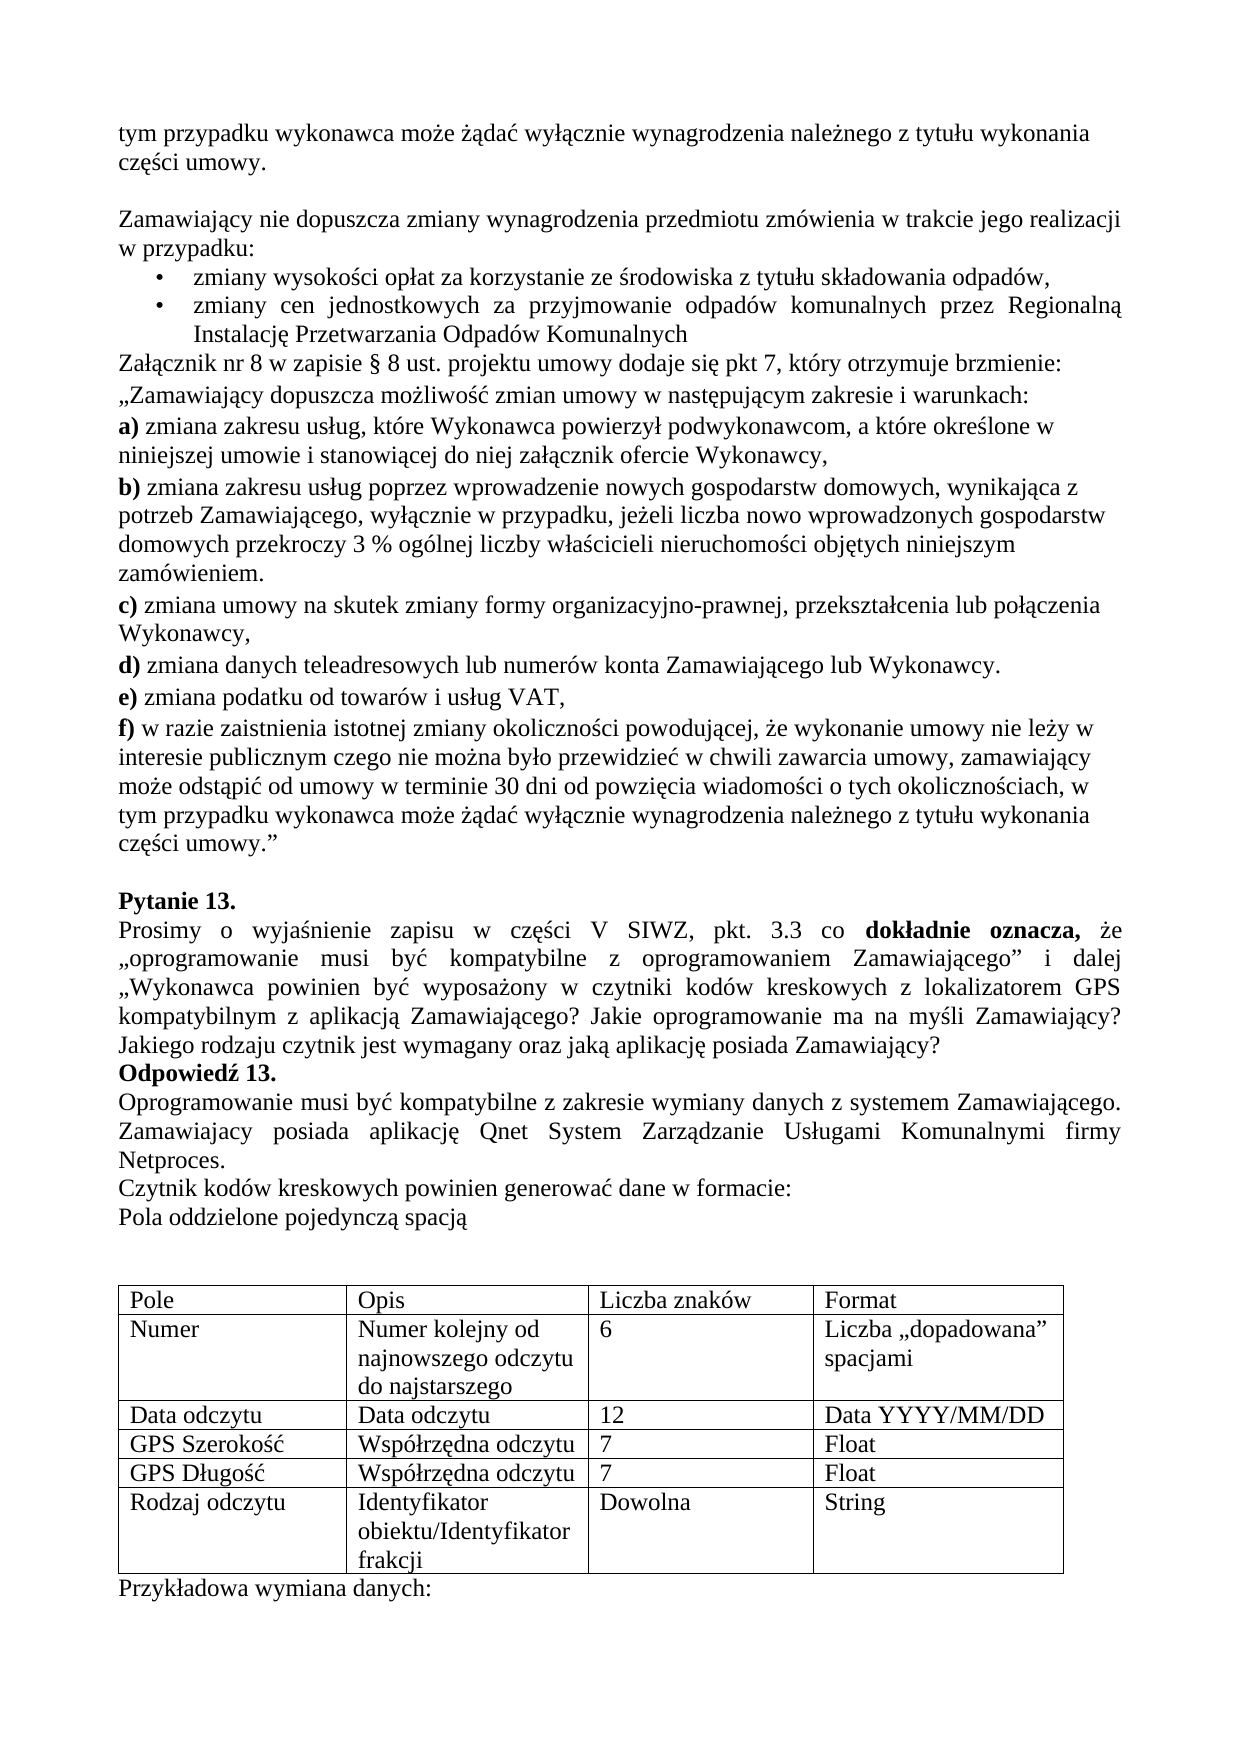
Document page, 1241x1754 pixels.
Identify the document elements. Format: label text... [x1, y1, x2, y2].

table_cell Numer kolejny od najnowszego odczytu do najstarszego [347, 1315, 588, 1400]
text c) zmiana umowy na skutek zmiany formy organizacyjno-prawnej, przekształcenia lub połączenia Wykonawcy, [118, 590, 1122, 647]
list zmiany cen jednostkowych za przyjmowanie odpadów komunalnych przez Regionalną Instalację Przetwarzania Odpadów Komunalnych [156, 291, 1122, 348]
text b) zmiana zakresu usług poprzez wprowadzenie nowych gospodarstw domowych, wynikająca z potrzeb Zamawiającego, wyłącznie w przypadku, jeżeli liczba nowo wprowadzonych gospodarstw domowych przekroczy 3 % ogólnej liczby właścicieli nieruchomości objętych niniejszym zamówieniem. [118, 472, 1122, 587]
text Odpowiedź 13. [118, 1058, 1122, 1087]
text Pola oddzielone pojedynczą spacją [118, 1202, 1122, 1231]
text Załącznik nr 8 w zapisie § 8 ust. projektu umowy dodaje się pkt 7, który otrzymuje brzmienie: [118, 348, 1122, 377]
text tym przypadku wykonawca może żądać wyłącznie wynagrodzenia należnego z tytułu wykonania części umowy. [118, 118, 1122, 176]
table_cell 12 [589, 1401, 813, 1429]
table_cell 7 [589, 1430, 813, 1458]
text e) zmiana podatku od towarów i usług VAT, [118, 682, 1122, 711]
text Prosimy o wyjaśnienie zapisu w części V SIWZ, pkt. 3.3 co dokładnie oznacza, że „oprogramowanie musi być kompatybilne z oprogramowaniem Zamawiającego” i dalej „Wykonawca powinien być wyposażony w czytniki kodów kreskowych z lokalizatorem GPS kompatybilnym z aplikacją Zamawiającego? Jakie oprogramowanie ma na myśli Zamawiający? Jakiego rodzaju czytnik jest wymagany oraz jaką aplikację posiada Zamawiający? [118, 915, 1122, 1058]
text Czytnik kodów kreskowych powinien generować dane w formacie: [118, 1173, 1122, 1202]
table_header Pole [119, 1286, 346, 1314]
text d) zmiana danych teleadresowych lub numerów konta Zamawiającego lub Wykonawcy. [118, 650, 1122, 679]
table_cell Identyfikator obiektu/Identyfikator frakcji [347, 1488, 588, 1573]
table_cell GPS Długość [119, 1459, 346, 1487]
table_cell GPS Szerokość [119, 1430, 346, 1458]
table_header Liczba znaków [589, 1286, 813, 1314]
text f) w razie zaistnienia istotnej zmiany okoliczności powodującej, że wykonanie umowy nie leży w interesie publicznym czego nie można było przewidzieć w chwili zawarcia umowy, zamawiający może odstąpić od umowy w terminie 30 dni od powzięcia wiadomości o tych okolicznościach, w tym przypadku wykonawca może żądać wyłącznie wynagrodzenia należnego z tytułu wykonania części umowy.” [118, 713, 1122, 857]
table_header Opis [347, 1286, 588, 1314]
table_cell Dowolna [589, 1488, 813, 1573]
text Przykładowa wymiana danych: [118, 1573, 1122, 1602]
table_cell Data odczytu [119, 1401, 346, 1429]
text a) zmiana zakresu usług, które Wykonawca powierzył podwykonawcom, a które określone w niniejszej umowie i stanowiącej do niej załącznik ofercie Wykonawcy, [118, 411, 1122, 469]
text Pytanie 13. [118, 886, 1122, 915]
table_cell Liczba „dopadowana” spacjami [814, 1315, 1063, 1400]
table_cell 6 [589, 1315, 813, 1400]
table_cell Współrzędna odczytu [347, 1430, 588, 1458]
table_cell Data odczytu [347, 1401, 588, 1429]
table_cell 7 [589, 1459, 813, 1487]
table_cell Numer [119, 1315, 346, 1400]
table_cell String [814, 1488, 1063, 1573]
table_cell Współrzędna odczytu [347, 1459, 588, 1487]
text „Zamawiający dopuszcza możliwość zmian umowy w następującym zakresie i warunkach: [118, 380, 1122, 408]
table_cell Float [814, 1459, 1063, 1487]
list zmiany wysokości opłat za korzystanie ze środowiska z tytułu składowania odpadów, [156, 262, 1122, 291]
text Zamawiający nie dopuszcza zmiany wynagrodzenia przedmiotu zmówienia w trakcie jego realizacji w przypadku: [118, 204, 1122, 262]
table_cell Data YYYY/MM/DD [814, 1401, 1063, 1429]
text Oprogramowanie musi być kompatybilne z zakresie wymiany danych z systemem Zamawiającego. Zamawiajacy posiada aplikację Qnet System Zarządzanie Usługami Komunalnymi firmy Netproces. [118, 1087, 1122, 1173]
table_cell Float [814, 1430, 1063, 1458]
table_cell Rodzaj odczytu [119, 1488, 346, 1573]
table_header Format [814, 1286, 1063, 1314]
